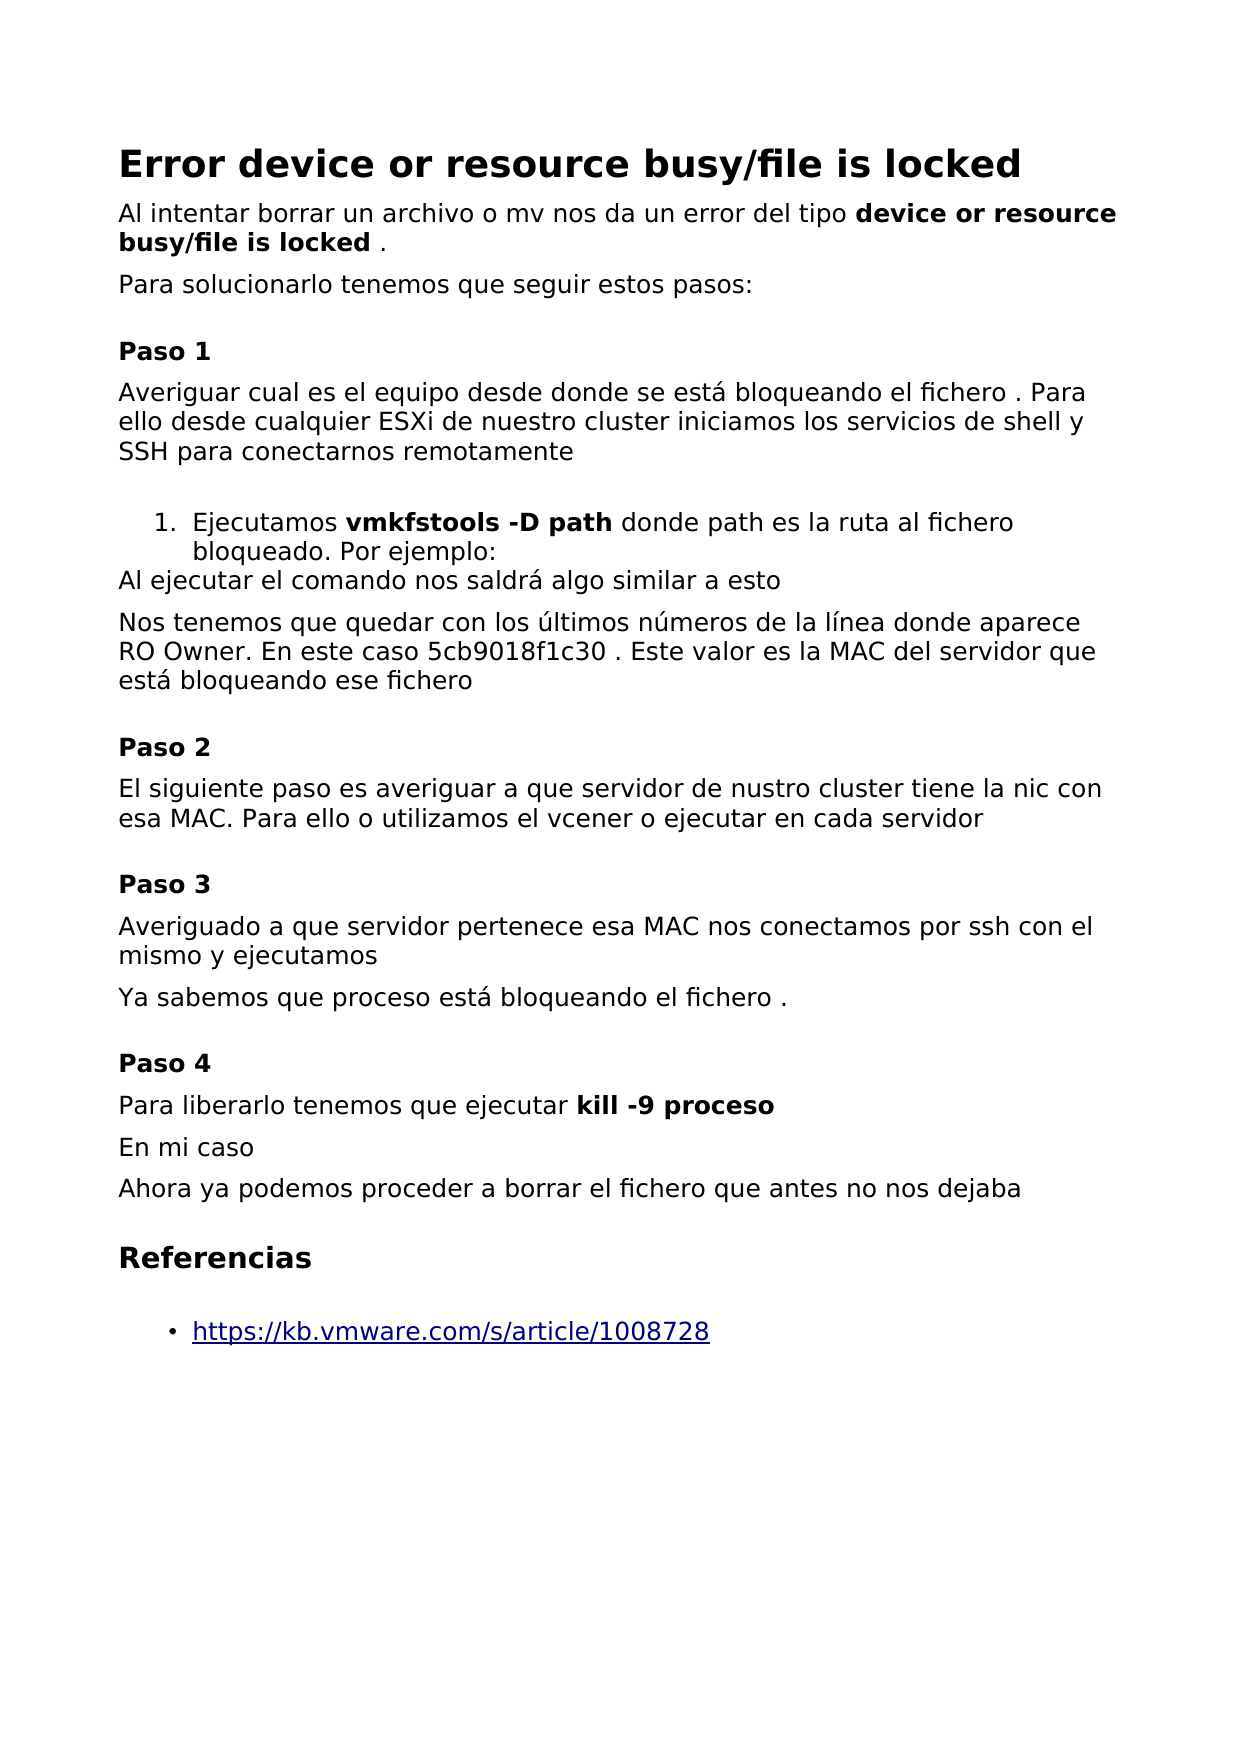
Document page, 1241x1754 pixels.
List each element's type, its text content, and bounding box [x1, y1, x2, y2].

subtitle Paso 4 [118, 1049, 1122, 1079]
text Para liberarlo tenemos que ejecutar kill -9 proceso [118, 1091, 1122, 1120]
text Ya sabemos que proceso está bloqueando el fichero . [118, 983, 1122, 1012]
text Ahora ya podemos proceder a borrar el fichero que antes no nos dejaba [118, 1174, 1122, 1204]
text Al intentar borrar un archivo o mv nos da un error del tipo device or resource busy/file is locked . [118, 199, 1122, 258]
text Al ejecutar el comando nos saldrá algo similar a esto [118, 566, 1122, 595]
subtitle Paso 1 [118, 337, 1122, 366]
text En mi caso [118, 1133, 1122, 1162]
subtitle Referencias [118, 1241, 1122, 1275]
text El siguiente paso es averiguar a que servidor de nustro cluster tiene la nic con esa MAC. Para ello o utilizamos el vcener o ejecutar en cada servidor [118, 774, 1122, 833]
text Averiguar cual es el equipo desde donde se está bloqueando el fichero . Para ello desde cualquier ESXi de nuestro cluster iniciamos los servicios de shell y SSH para conectarnos remotamente [118, 378, 1122, 466]
text Averiguado a que servidor pertenece esa MAC nos conectamos por ssh con el mismo y ejecutamos [118, 912, 1122, 970]
subtitle Error device or resource busy/file is locked [118, 143, 1122, 187]
subtitle Paso 3 [118, 870, 1122, 899]
list Ejecutamos vmkfstools -D path donde path es la ruta al fichero bloqueado. Por ejemplo: [177, 508, 1122, 566]
list https://kb.vmware.com/s/article/1008728 [177, 1317, 1122, 1346]
subtitle Paso 2 [118, 733, 1122, 762]
text Para solucionarlo tenemos que seguir estos pasos: [118, 270, 1122, 299]
text Nos tenemos que quedar con los últimos números de la línea donde aparece RO Owner. En este caso 5cb9018f1c30 . Este valor es la MAC del servidor que está bloqueando ese fichero [118, 608, 1122, 695]
